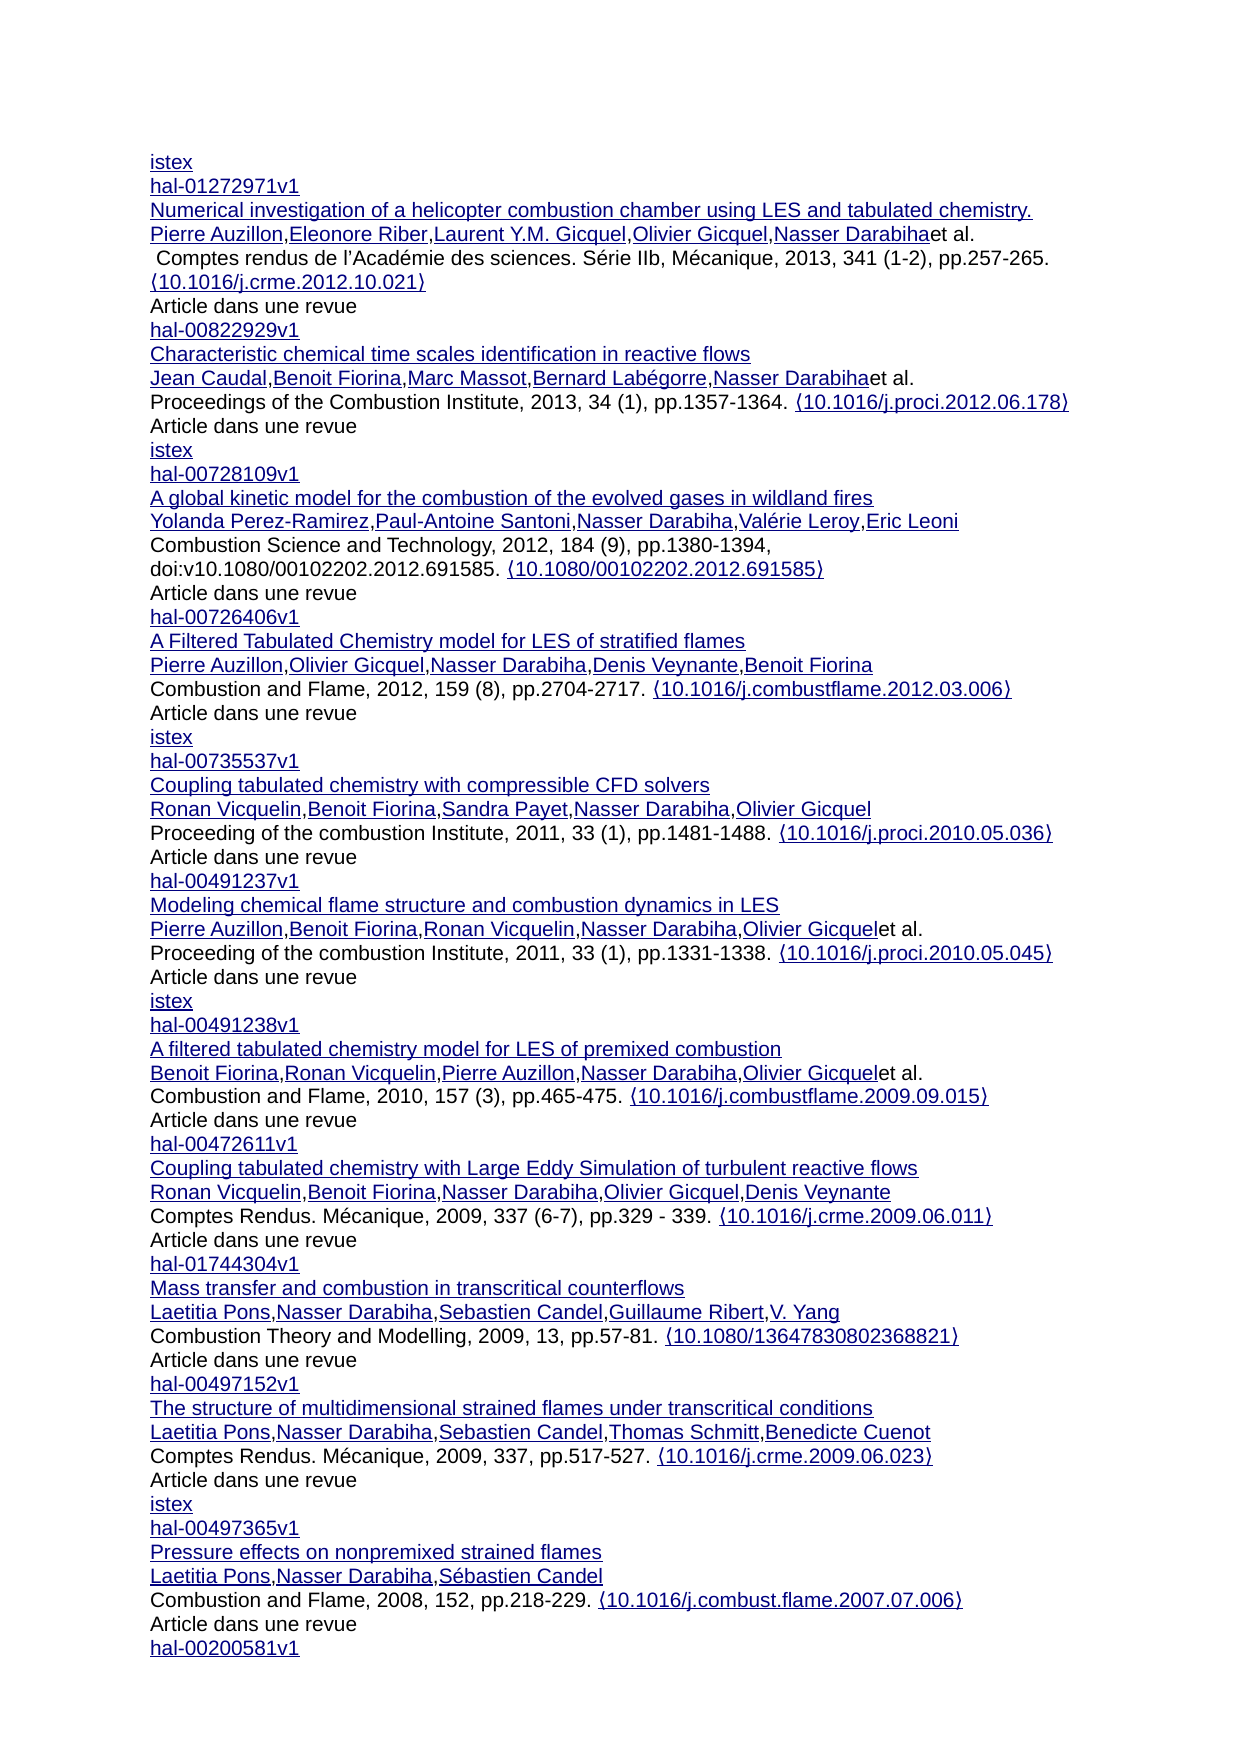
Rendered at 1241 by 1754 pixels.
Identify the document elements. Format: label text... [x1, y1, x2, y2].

table_cell Numerical investigation of a helicopter combustion chamber using LES and tabulated chemistry. Pierre Auzillon,Eleonore Riber,Laurent Y.M. Gicquel,Olivier Gicquel,Nasser Darabihaet al. Comptes rendus de l’Académie des sciences. Série IIb, Mécanique, 2013, 341 (1-2), pp.257-265. ⟨10.1016/j.crme.2012.10.021⟩ Article dans une revue hal-00822929v1 [150, 198, 1090, 342]
table_cell A Filtered Tabulated Chemistry model for LES of stratified flames Pierre Auzillon,Olivier Gicquel,Nasser Darabiha,Denis Veynante,Benoit Fiorina Combustion and Flame, 2012, 159 (8), pp.2704-2717. ⟨10.1016/j.combustflame.2012.03.006⟩ Article dans une revue istex hal-00735537v1 [150, 629, 1090, 773]
table_cell Coupling tabulated chemistry with Large Eddy Simulation of turbulent reactive flows Ronan Vicquelin,Benoit Fiorina,Nasser Darabiha,Olivier Gicquel,Denis Veynante Comptes Rendus. Mécanique, 2009, 337 (6-7), pp.329 - 339. ⟨10.1016/j.crme.2009.06.011⟩ Article dans une revue hal-01744304v1 [150, 1156, 1090, 1276]
table_cell The structure of multidimensional strained flames under transcritical conditions Laetitia Pons,Nasser Darabiha,Sebastien Candel,Thomas Schmitt,Benedicte Cuenot Comptes Rendus. Mécanique, 2009, 337, pp.517-527. ⟨10.1016/j.crme.2009.06.023⟩ Article dans une revue istex hal-00497365v1 [150, 1396, 1090, 1539]
table_cell istex hal-01272971v1 [150, 150, 1090, 198]
table_cell A global kinetic model for the combustion of the evolved gases in wildland fires Yolanda Perez-Ramirez,Paul-Antoine Santoni,Nasser Darabiha,Valérie Leroy,Eric Leoni Combustion Science and Technology, 2012, 184 (9), pp.1380-1394, doi:v10.1080/00102202.2012.691585. ⟨10.1080/00102202.2012.691585⟩ Article dans une revue hal-00726406v1 [150, 485, 1090, 629]
table_cell Coupling tabulated chemistry with compressible CFD solvers Ronan Vicquelin,Benoit Fiorina,Sandra Payet,Nasser Darabiha,Olivier Gicquel Proceeding of the combustion Institute, 2011, 33 (1), pp.1481-1488. ⟨10.1016/j.proci.2010.05.036⟩ Article dans une revue hal-00491237v1 [150, 773, 1090, 893]
table_cell A filtered tabulated chemistry model for LES of premixed combustion Benoit Fiorina,Ronan Vicquelin,Pierre Auzillon,Nasser Darabiha,Olivier Gicquelet al. Combustion and Flame, 2010, 157 (3), pp.465-475. ⟨10.1016/j.combustflame.2009.09.015⟩ Article dans une revue hal-00472611v1 [150, 1036, 1090, 1156]
table_cell Characteristic chemical time scales identification in reactive flows Jean Caudal,Benoit Fiorina,Marc Massot,Bernard Labégorre,Nasser Darabihaet al. Proceedings of the Combustion Institute, 2013, 34 (1), pp.1357-1364. ⟨10.1016/j.proci.2012.06.178⟩ Article dans une revue istex hal-00728109v1 [150, 342, 1090, 485]
table_cell Pressure effects on nonpremixed strained flames Laetitia Pons,Nasser Darabiha,Sébastien Candel Combustion and Flame, 2008, 152, pp.218-229. ⟨10.1016/j.combust.flame.2007.07.006⟩ Article dans une revue hal-00200581v1 [150, 1540, 1090, 1659]
table_cell Mass transfer and combustion in transcritical counterflows Laetitia Pons,Nasser Darabiha,Sebastien Candel,Guillaume Ribert,V. Yang Combustion Theory and Modelling, 2009, 13, pp.57-81. ⟨10.1080/13647830802368821⟩ Article dans une revue hal-00497152v1 [150, 1276, 1090, 1396]
table_cell Modeling chemical flame structure and combustion dynamics in LES Pierre Auzillon,Benoit Fiorina,Ronan Vicquelin,Nasser Darabiha,Olivier Gicquelet al. Proceeding of the combustion Institute, 2011, 33 (1), pp.1331-1338. ⟨10.1016/j.proci.2010.05.045⟩ Article dans une revue istex hal-00491238v1 [150, 893, 1090, 1036]
